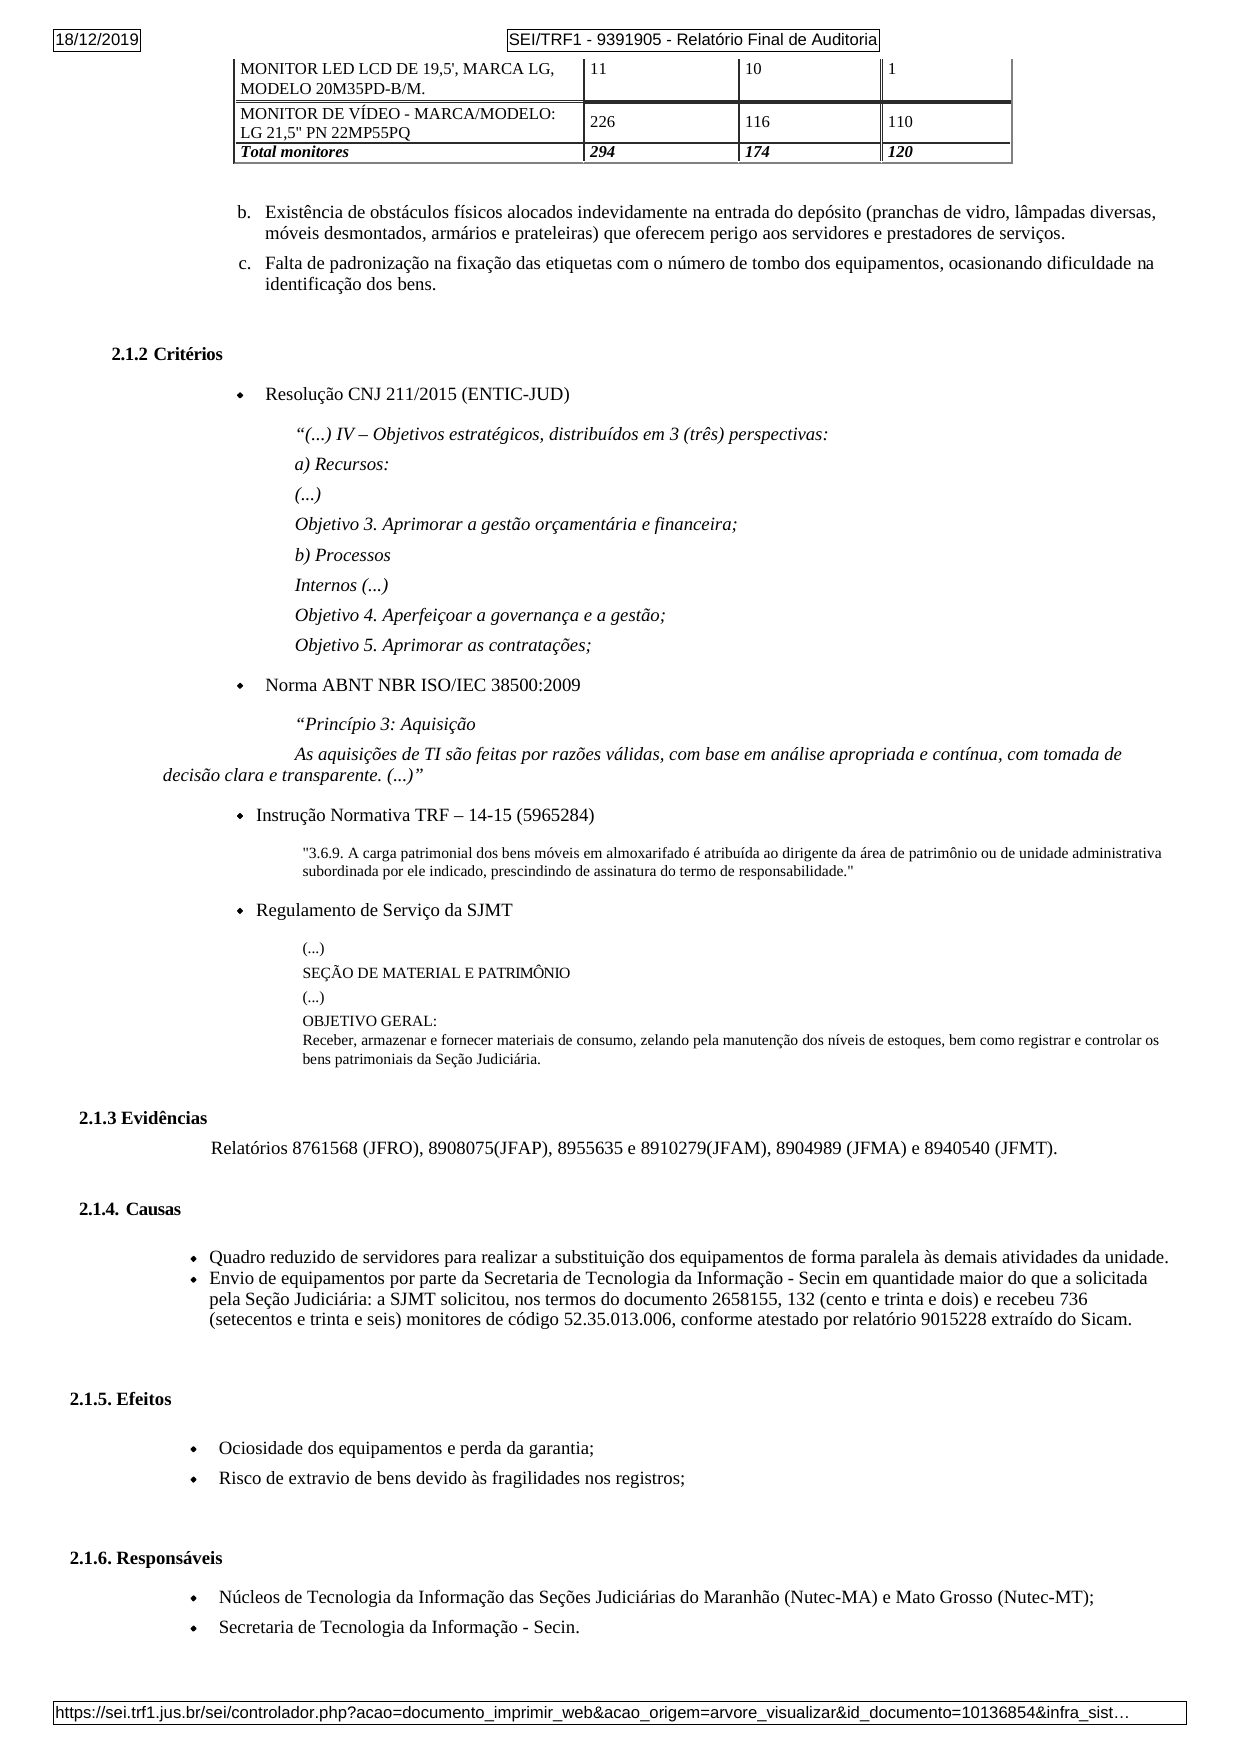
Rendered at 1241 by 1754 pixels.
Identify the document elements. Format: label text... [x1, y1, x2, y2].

table_header 10 [740, 59, 880, 100]
table_cell 226 [585, 104, 738, 142]
text Quadro reduzido de servidores para realizar a substituição dos equipamentos de forma paralela às demais atividades da unidade. Envio de equipamentos por parte da Secretaria de Tecnologia da Informação - Secin em quantidade maior do que a solicitada pela Seção Judiciária: a SJMT solicitou, nos termos do documento 2658155, 132 (cento e trinta e dois) e recebeu 736 (setecentos e trinta e seis) monitores de código 52.35.013.006, conforme atestado por relatório 9015228 extraído do Sicam. [209, 1247, 1173, 1330]
table_cell 120 [881, 142, 1011, 162]
subtitle Responsáveis [69, 1547, 1194, 1568]
table_header MONITOR LED LCD DE 19,5', MARCA LG, MODELO 20M35PD-B/M. [235, 59, 583, 100]
text (...) [294, 483, 1194, 504]
text Norma ABNT NBR ISO/IEC 38500:2009 [265, 673, 1194, 695]
list Recursos: [294, 453, 1194, 474]
subtitle Causas [79, 1197, 182, 1219]
subtitle Efeitos [69, 1388, 175, 1409]
subtitle Critérios [111, 343, 225, 364]
list Falta de padronização na fixação das etiquetas com o número de tombo dos equipamentos, ocasionando dificuldade na identificação dos bens. [238, 253, 1163, 294]
text Objetivo 4. Aperfeiçoar a governança e a gestão; Objetivo 5. Aprimorar as contratações; [294, 604, 729, 656]
table_cell Total monitores [235, 144, 583, 162]
text OBJETIVO GERAL: [302, 1012, 1194, 1030]
text Objetivo 3. Aprimorar a gestão orçamentária e financeira; [294, 513, 1194, 535]
text decisão clara e transparente. (...)” [163, 765, 1194, 786]
text "3.6.9. A carga patrimonial dos bens móveis em almoxarifado é atribuída ao dirigente da área de patrimônio ou de unidade administrativa subordinada por ele indicado, prescindindo de assinatura do termo de responsabilidade." [302, 844, 1194, 880]
text Núcleos de Tecnologia da Informação das Seções Judiciárias do Maranhão (Nutec-MA) e Mato Grosso (Nutec-MT); Secretaria de Tecnologia da Informação - Secin. [218, 1586, 1098, 1638]
table_cell 294 [584, 144, 738, 162]
table_header 11 [585, 59, 738, 100]
text As aquisições de TI são feitas por razões válidas, com base em análise apropriada e contínua, com tomada de [294, 743, 1194, 765]
text Risco de extravio de bens devido às fragilidades nos registros; [219, 1467, 1194, 1489]
table_cell MONITOR DE VÍDEO - MARCA/MODELO: LG 21,5'' PN 22MP55PQ [235, 103, 583, 142]
text (...) [302, 939, 1194, 957]
list Existência de obstáculos físicos alocados indevidamente na entrada do depósito (pranchas de vidro, lâmpadas diversas, móveis desmontados, armários e prateleiras) que oferecem perigo aos servidores e prestadores de serviços. [237, 202, 1163, 244]
subtitle Evidências [79, 1107, 1194, 1128]
text SEÇÃO DE MATERIAL E PATRIMÔNIO (...) [302, 964, 586, 1006]
table_cell 174 [738, 144, 881, 162]
text “Princípio 3: Aquisição [294, 713, 1194, 734]
text Resolução CNJ 211/2015 (ENTIC-JUD) [265, 383, 1194, 404]
text Relatórios 8761568 (JFRO), 8908075(JFAP), 8955635 e 8910279(JFAM), 8904989 (JFMA) e 8940540 (JFMT). [211, 1137, 1194, 1158]
text Regulamento de Serviço da SJMT [256, 898, 1194, 920]
table_cell 110 [883, 104, 1011, 142]
table_header 1 [883, 59, 1011, 100]
text Ociosidade dos equipamentos e perda da garantia; [219, 1437, 1194, 1458]
text “(...) IV – Objetivos estratégicos, distribuídos em 3 (três) perspectivas: [294, 423, 1194, 444]
text Instrução Normativa TRF – 14-15 (5965284) [256, 804, 1194, 825]
table_cell 116 [740, 104, 880, 142]
text Receber, armazenar e fornecer materiais de consumo, zelando pela manutenção dos níveis de estoques, bem como registrar e controlar os bens patrimoniais da Seção Judiciária. [302, 1031, 1179, 1067]
list Processos Internos (...) [294, 543, 457, 595]
